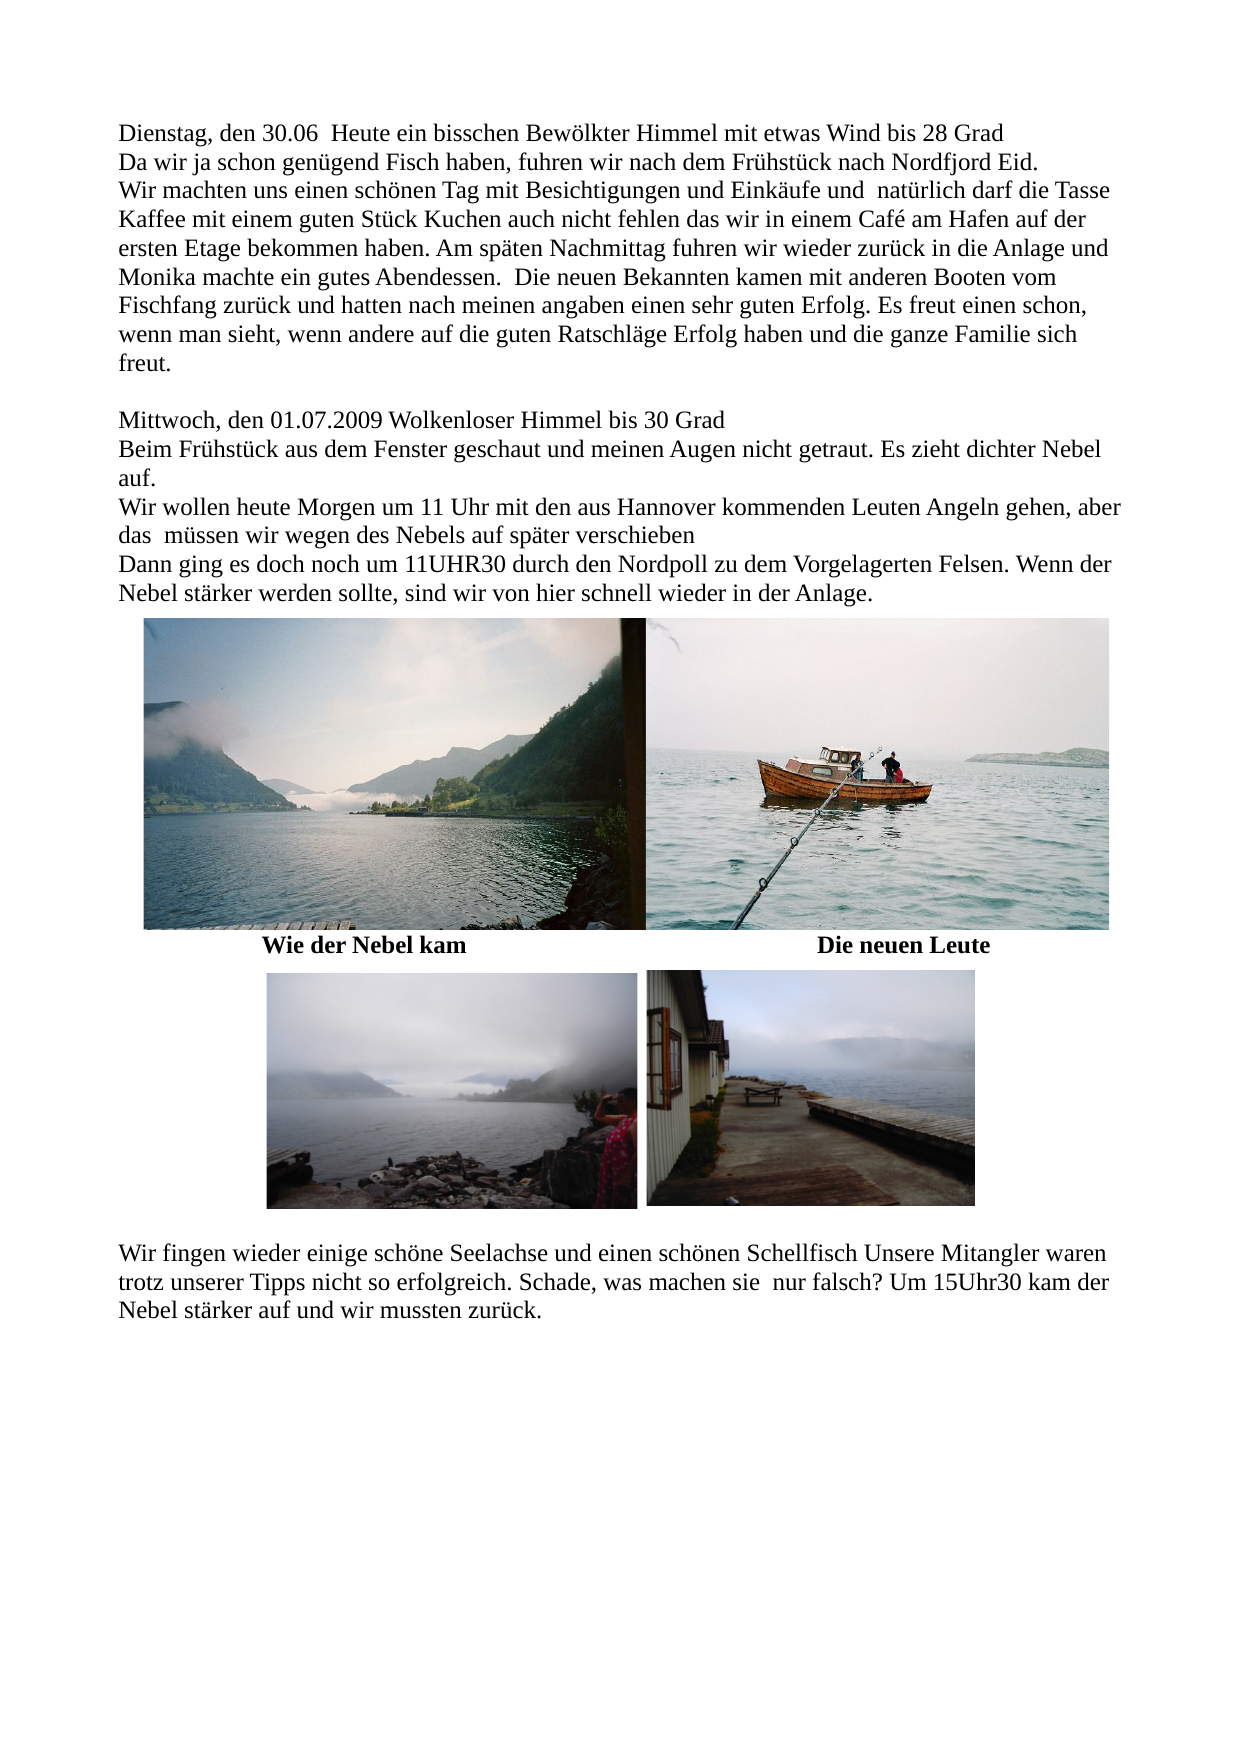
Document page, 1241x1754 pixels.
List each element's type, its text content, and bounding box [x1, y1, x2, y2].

text Wir fingen wieder einige schöne Seelachse und einen schönen Schellfisch Unsere Mitangler waren trotz unserer Tipps nicht so erfolgreich. Schade, was machen sie nur falsch? Um 15Uhr30 kam der Nebel stärker auf und wir mussten zurück. [118, 1238, 1122, 1324]
text Wie der Nebel kam Die neuen Leute [118, 607, 1122, 959]
text Dienstag, den 30.06 Heute ein bisschen Bewölkter Himmel mit etwas Wind bis 28 Grad [118, 118, 1122, 147]
text Da wir ja schon genügend Fisch haben, fuhren wir nach dem Frühstück nach Nordfjord Eid. [118, 147, 1122, 176]
text Dann ging es doch noch um 11UHR30 durch den Nordpoll zu dem Vorgelagerten Felsen. Wenn der Nebel stärker werden sollte, sind wir von hier schnell wieder in der Anlage. [118, 549, 1122, 607]
text Wir machten uns einen schönen Tag mit Besichtigungen und Einkäufe und natürlich darf die Tasse Kaffee mit einem guten Stück Kuchen auch nicht fehlen das wir in einem Café am Hafen auf der ersten Etage bekommen haben. Am späten Nachmittag fuhren wir wieder zurück in die Anlage und [118, 176, 1122, 262]
text Mittwoch, den 01.07.2009 Wolkenloser Himmel bis 30 Grad [118, 406, 1122, 434]
picture [266, 973, 638, 1209]
text Monika machte ein gutes Abendessen. Die neuen Bekannten kamen mit anderen Booten vom Fischfang zurück und hatten nach meinen angaben einen sehr guten Erfolg. Es freut einen schon, wenn man sieht, wenn andere auf die guten Ratschläge Erfolg haben und die ganze Familie sich freut. [118, 262, 1122, 377]
picture [143, 618, 1110, 930]
text Beim Frühstück aus dem Fenster geschaut und meinen Augen nicht getraut. Es zieht dichter Nebel auf. [118, 434, 1122, 492]
text Wir wollen heute Morgen um 11 Uhr mit den aus Hannover kommenden Leuten Angeln gehen, aber das müssen wir wegen des Nebels auf später verschieben [118, 492, 1122, 549]
picture [646, 970, 975, 1206]
